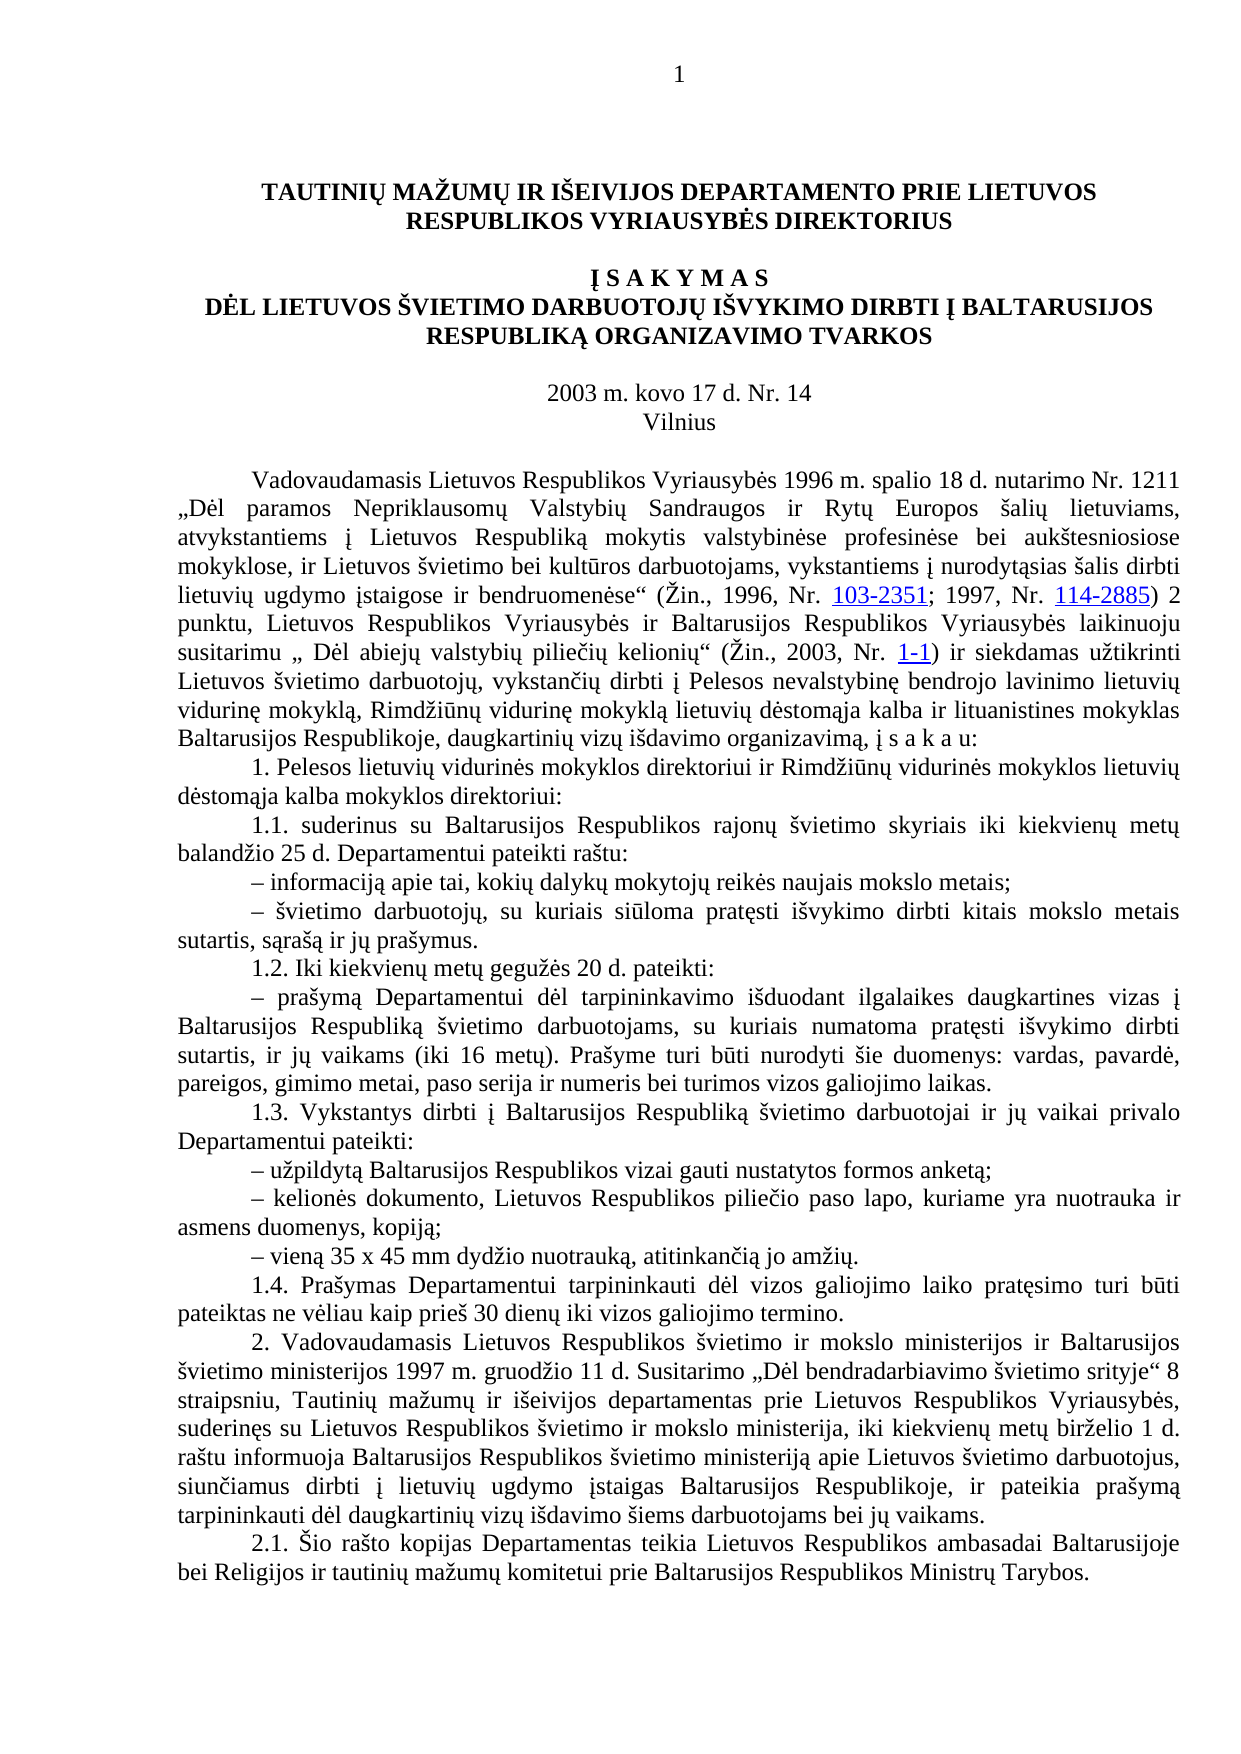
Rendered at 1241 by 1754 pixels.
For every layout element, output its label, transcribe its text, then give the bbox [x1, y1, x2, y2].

text 2003 m. kovo 17 d. Nr. 14 [177, 378, 1181, 407]
text 1.2. Iki kiekvienų metų gegužės 20 d. pateikti: [177, 953, 1181, 982]
text 1.1. suderinus su Baltarusijos Respublikos rajonų švietimo skyriais iki kiekvienų metų balandžio 25 d. Departamentui pateikti raštu: [177, 810, 1181, 867]
text – prašymą Departamentui dėl tarpininkavimo išduodant ilgalaikes daugkartines vizas į Baltarusijos Respubliką švietimo darbuotojams, su kuriais numatoma pratęsti išvykimo dirbti sutartis, ir jų vaikams (iki 16 metų). Prašyme turi būti nurodyti šie duomenys: vardas, pavardė, pareigos, gimimo metai, paso serija ir numeris bei turimos vizos galiojimo laikas. [177, 982, 1181, 1097]
text 1. Pelesos lietuvių vidurinės mokyklos direktoriui ir Rimdžiūnų vidurinės mokyklos lietuvių dėstomąja kalba mokyklos direktoriui: [177, 752, 1181, 810]
text 1.4. Prašymas Departamentui tarpininkauti dėl vizos galiojimo laiko pratęsimo turi būti pateiktas ne vėliau kaip prieš 30 dienų iki vizos galiojimo termino. [177, 1270, 1181, 1327]
text 2. Vadovaudamasis Lietuvos Respublikos švietimo ir mokslo ministerijos ir Baltarusijos švietimo ministerijos 1997 m. gruodžio 11 d. Susitarimo „Dėl bendradarbiavimo švietimo srityje“ 8 straipsniu, Tautinių mažumų ir išeivijos departamentas prie Lietuvos Respublikos Vyriausybės, suderinęs su Lietuvos Respublikos švietimo ir mokslo ministerija, iki kiekvienų metų birželio 1 d. raštu informuoja Baltarusijos Respublikos švietimo ministeriją apie Lietuvos švietimo darbuotojus, siunčiamus dirbti į lietuvių ugdymo įstaigas Baltarusijos Respublikoje, ir pateikia prašymą tarpininkauti dėl daugkartinių vizų išdavimo šiems darbuotojams bei jų vaikams. [177, 1327, 1181, 1528]
text – švietimo darbuotojų, su kuriais siūloma pratęsti išvykimo dirbti kitais mokslo metais sutartis, sąrašą ir jų prašymus. [177, 896, 1181, 953]
text Vadovaudamasis Lietuvos Respublikos Vyriausybės 1996 m. spalio 18 d. nutarimo Nr. 1211 „Dėl paramos Nepriklausomų Valstybių Sandraugos ir Rytų Europos šalių lietuviams, atvykstantiems į Lietuvos Respubliką mokytis valstybinėse profesinėse bei aukštesniosiose mokyklose, ir Lietuvos švietimo bei kultūros darbuotojams, vykstantiems į nurodytąsias šalis dirbti lietuvių ugdymo įstaigose ir bendruomenėse“ (Žin., 1996, Nr. 103-2351; 1997, Nr. 114-2885) 2 punktu, Lietuvos Respublikos Vyriausybės ir Baltarusijos Respublikos Vyriausybės laikinuoju susitarimu „ Dėl abiejų valstybių piliečių kelionių“ (Žin., 2003, Nr. 1-1) ir siekdamas užtikrinti Lietuvos švietimo darbuotojų, vykstančių dirbti į Pelesos nevalstybinę bendrojo lavinimo lietuvių vidurinę mokyklą, Rimdžiūnų vidurinę mokyklą lietuvių dėstomąja kalba ir lituanistines mokyklas Baltarusijos Respublikoje, daugkartinių vizų išdavimo organizavimą, įsakau: [177, 465, 1181, 752]
text TAUTINIŲ MAŽUMŲ IR IŠEIVIJOS DEPARTAMENTO PRIE LIETUVOS RESPUBLIKOS VYRIAUSYBĖS DIREKTORIUS [177, 177, 1181, 235]
text Į S A K Y M A S [177, 263, 1181, 292]
text Vilnius [177, 407, 1181, 436]
text 1.3. Vykstantys dirbti į Baltarusijos Respubliką švietimo darbuotojai ir jų vaikai privalo Departamentui pateikti: [177, 1097, 1181, 1155]
text – užpildytą Baltarusijos Respublikos vizai gauti nustatytos formos anketą; [177, 1155, 1181, 1183]
text – vieną 35 x 45 mm dydžio nuotrauką, atitinkančią jo amžių. [177, 1241, 1181, 1270]
text DĖL LIETUVOS ŠVIETIMO DARBUOTOJŲ IŠVYKIMO DIRBTI Į BALTARUSIJOS RESPUBLIKĄ ORGANIZAVIMO TVARKOS [177, 292, 1181, 350]
text – kelionės dokumento, Lietuvos Respublikos piliečio paso lapo, kuriame yra nuotrauka ir asmens duomenys, kopiją; [177, 1183, 1181, 1241]
text 2.1. Šio rašto kopijas Departamentas teikia Lietuvos Respublikos ambasadai Baltarusijoje bei Religijos ir tautinių mažumų komitetui prie Baltarusijos Respublikos Ministrų Tarybos. [177, 1528, 1181, 1586]
text – informaciją apie tai, kokių dalykų mokytojų reikės naujais mokslo metais; [177, 867, 1181, 896]
